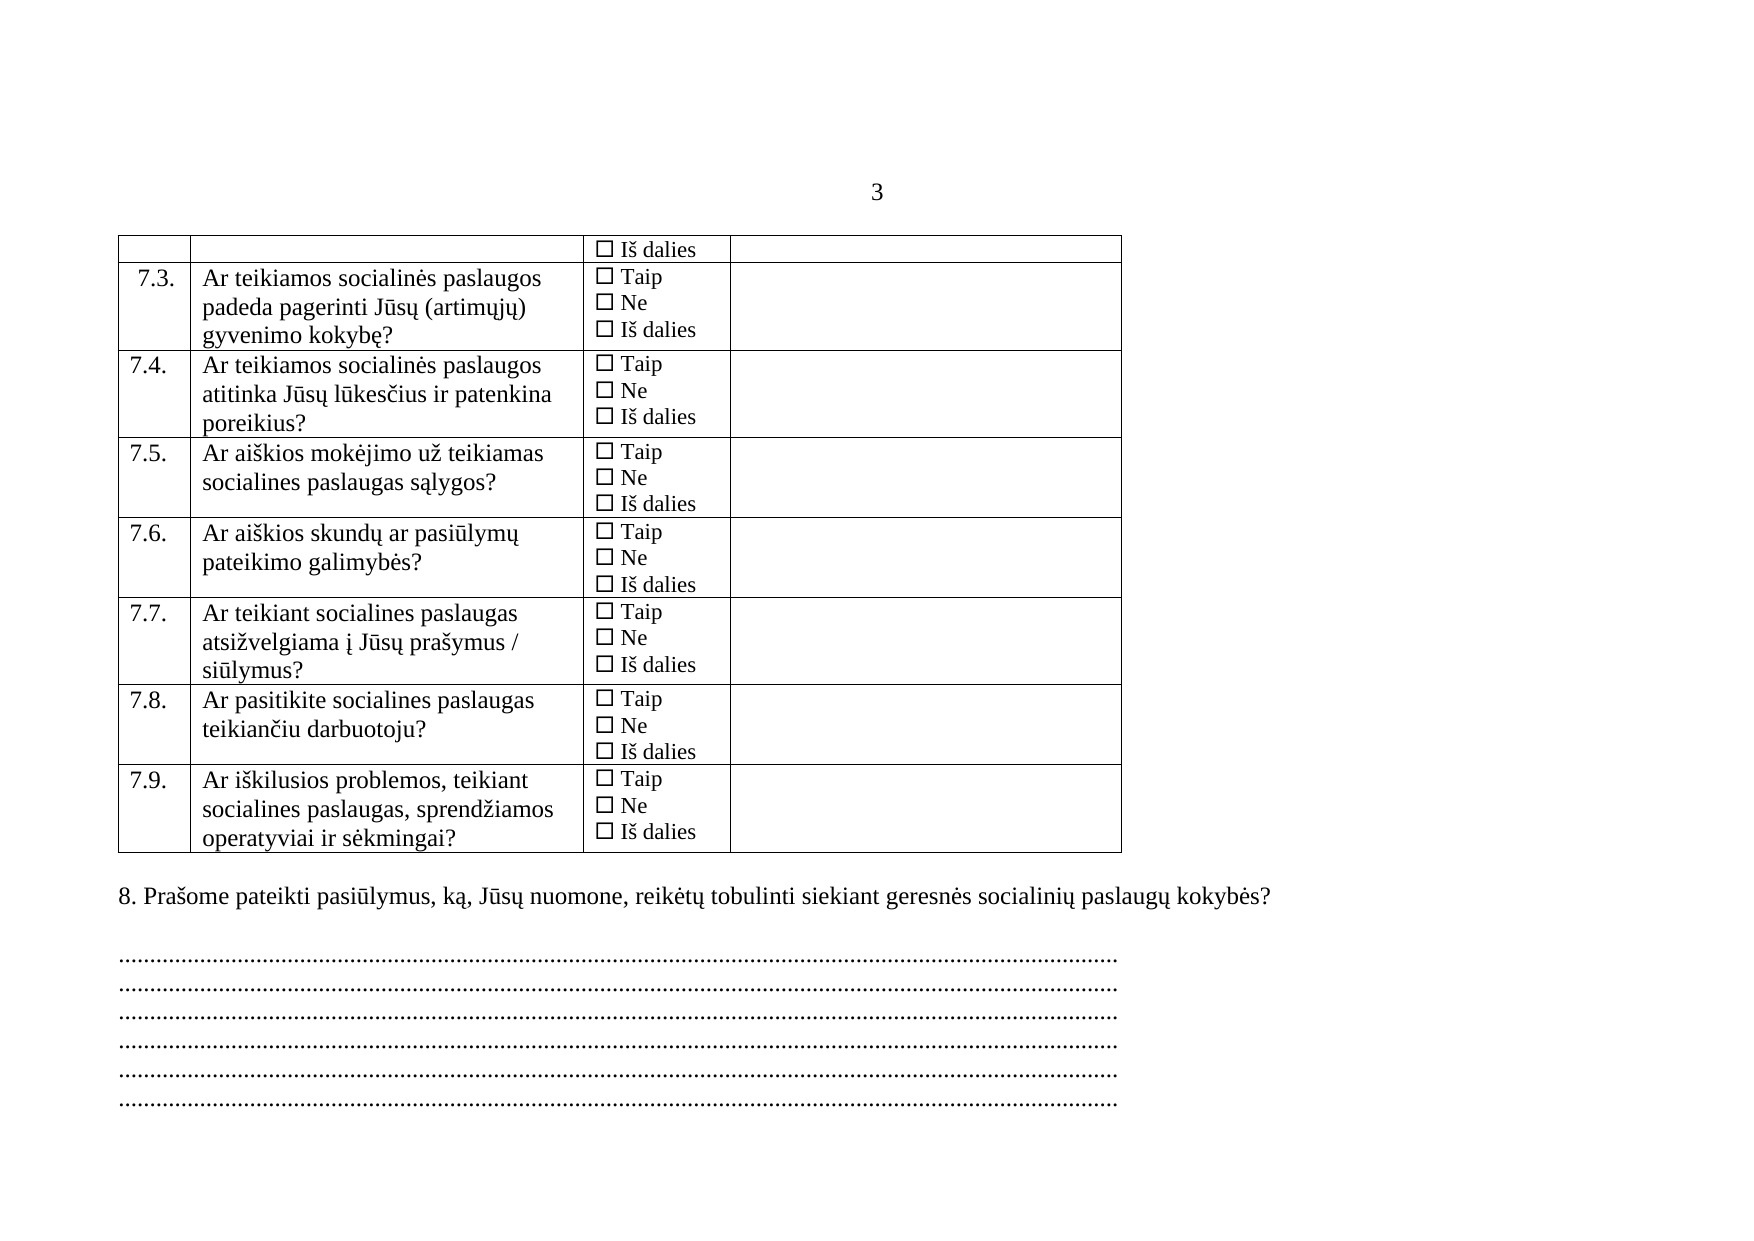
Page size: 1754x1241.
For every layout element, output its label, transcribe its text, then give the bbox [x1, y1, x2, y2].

table_cell  Taip  Ne  Iš dalies [584, 351, 730, 437]
table_cell 7.6. [119, 518, 190, 597]
table_cell 7.9. [119, 765, 190, 852]
table_cell  Taip  Ne  Iš dalies [584, 685, 730, 764]
table_cell [731, 518, 1121, 597]
text ................................................................................................................................................................ [118, 939, 1636, 968]
table_cell [731, 236, 1121, 262]
table_cell 7.3. [119, 263, 190, 349]
table_cell [731, 598, 1121, 684]
text ................................................................................................................................................................ [118, 1025, 1636, 1054]
text ................................................................................................................................................................ [118, 996, 1636, 1025]
table_header Ar teikiamos socialinės paslaugos padeda pagerinti Jūsų (artimųjų) gyvenimo kokybę? [202, 263, 572, 349]
table_cell [731, 765, 1121, 852]
table_cell [731, 263, 1121, 349]
table_cell [572, 263, 583, 349]
table_cell [731, 685, 1121, 764]
table_cell  Iš dalies [584, 236, 730, 262]
table_cell [119, 236, 190, 262]
table_cell  Taip  Ne  Iš dalies [584, 263, 730, 349]
text ................................................................................................................................................................ [118, 1083, 1636, 1111]
table_cell Ar aiškios skundų ar pasiūlymų pateikimo galimybės? [191, 518, 583, 597]
table_cell [731, 351, 1121, 437]
text ................................................................................................................................................................ [118, 968, 1636, 996]
table_cell Ar teikiamos socialinės paslaugos atitinka Jūsų lūkesčius ir patenkina poreikius? [191, 351, 583, 437]
table_cell [731, 438, 1121, 517]
table_cell 7.7. [119, 598, 190, 684]
table_cell  Taip  Ne  Iš dalies [584, 765, 730, 852]
table_cell  Taip  Ne  Iš dalies [584, 598, 730, 684]
table_cell Ar aiškios mokėjimo už teikiamas socialines paslaugas sąlygos? [191, 438, 583, 517]
table_cell Ar pasitikite socialines paslaugas teikiančiu darbuotoju? [191, 685, 583, 764]
table_cell  Taip  Ne  Iš dalies [584, 518, 730, 597]
text ................................................................................................................................................................ [118, 1054, 1636, 1083]
table_cell 7.8. [119, 685, 190, 764]
table_cell [191, 263, 202, 349]
table_cell 7.5. [119, 438, 190, 517]
table_cell  Taip  Ne  Iš dalies [584, 438, 730, 517]
table_cell [191, 236, 583, 262]
text 8. Prašome pateikti pasiūlymus, ką, Jūsų nuomone, reikėtų tobulinti siekiant geresnės socialinių paslaugų kokybės? [118, 881, 1636, 910]
table_cell Ar iškilusios problemos, teikiant socialines paslaugas, sprendžiamos operatyviai ir sėkmingai? [191, 765, 583, 852]
table_cell Ar teikiant socialines paslaugas atsižvelgiama į Jūsų prašymus / siūlymus? [191, 598, 583, 684]
table_cell 7.4. [119, 351, 190, 437]
